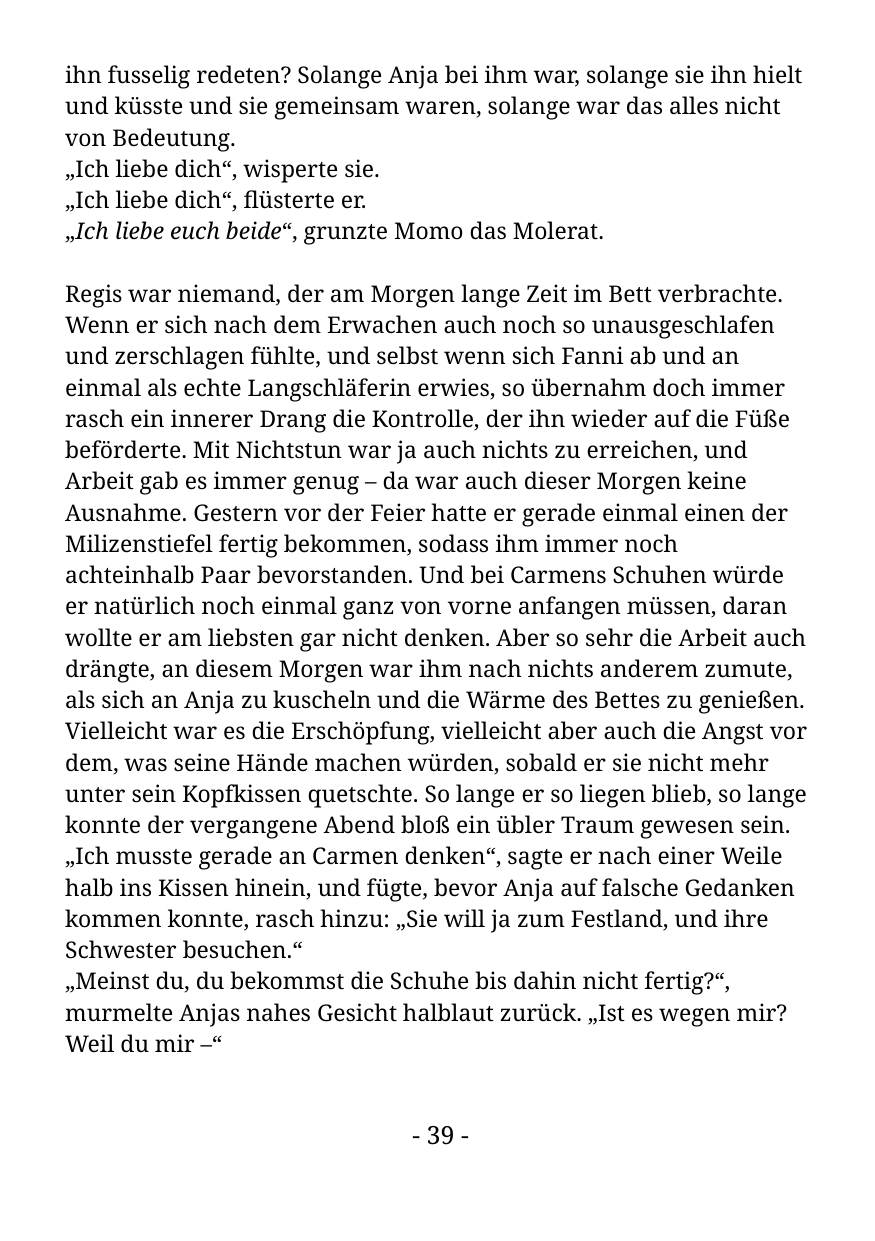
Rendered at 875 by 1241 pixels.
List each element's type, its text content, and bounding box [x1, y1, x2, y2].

text Regis war niemand, der am Morgen lange Zeit im Bett verbrachte. Wenn er sich nach dem Erwachen auch noch so unausgeschlafen und zerschlagen fühlte, und selbst wenn sich Fanni ab und an einmal als echte Langschläferin erwies, so übernahm doch immer rasch ein innerer Drang die Kontrolle, der ihn wieder auf die Füße beförderte. Mit Nichtstun war ja auch nichts zu erreichen, und Arbeit gab es immer genug – da war auch dieser Morgen keine Ausnahme. Gestern vor der Feier hatte er gerade einmal einen der Milizenstiefel fertig bekommen, sodass ihm immer noch achteinhalb Paar bevorstanden. Und bei Carmens Schuhen würde er natürlich noch einmal ganz von vorne anfangen müssen, daran wollte er am liebsten gar nicht denken. Aber so sehr die Arbeit auch drängte, an diesem Morgen war ihm nach nichts anderem zumute, als sich an Anja zu kuscheln und die Wärme des Bettes zu genießen. Vielleicht war es die Erschöpfung, vielleicht aber auch die Angst vor dem, was seine Hände machen würden, sobald er sie nicht mehr unter sein Kopfkissen quetschte. So lange er so liegen blieb, so lange konnte der vergangene Abend bloß ein übler Traum gewesen sein. „Ich musste gerade an Carmen denken“, sagte er nach einer Weile halb ins Kissen hinein, und fügte, bevor Anja auf falsche Gedanken kommen konnte, rasch hinzu: „Sie will ja zum Festland, und ihre Schwester besuchen.“ „Meinst du, du bekommst die Schuhe bis dahin nicht fertig?“, murmelte Anjas nahes Gesicht halblaut zurück. „Ist es wegen mir? Weil du mir –“ [65, 278, 809, 1059]
text ihn fusselig redeten? Solange Anja bei ihm war, solange sie ihn hielt und küsste und sie gemeinsam waren, solange war das alles nicht von Bedeutung. „Ich liebe dich“, wisperte sie. „Ich liebe dich“, flüsterte er. „Ich liebe euch beide“, grunzte Momo das Molerat. [65, 59, 809, 247]
